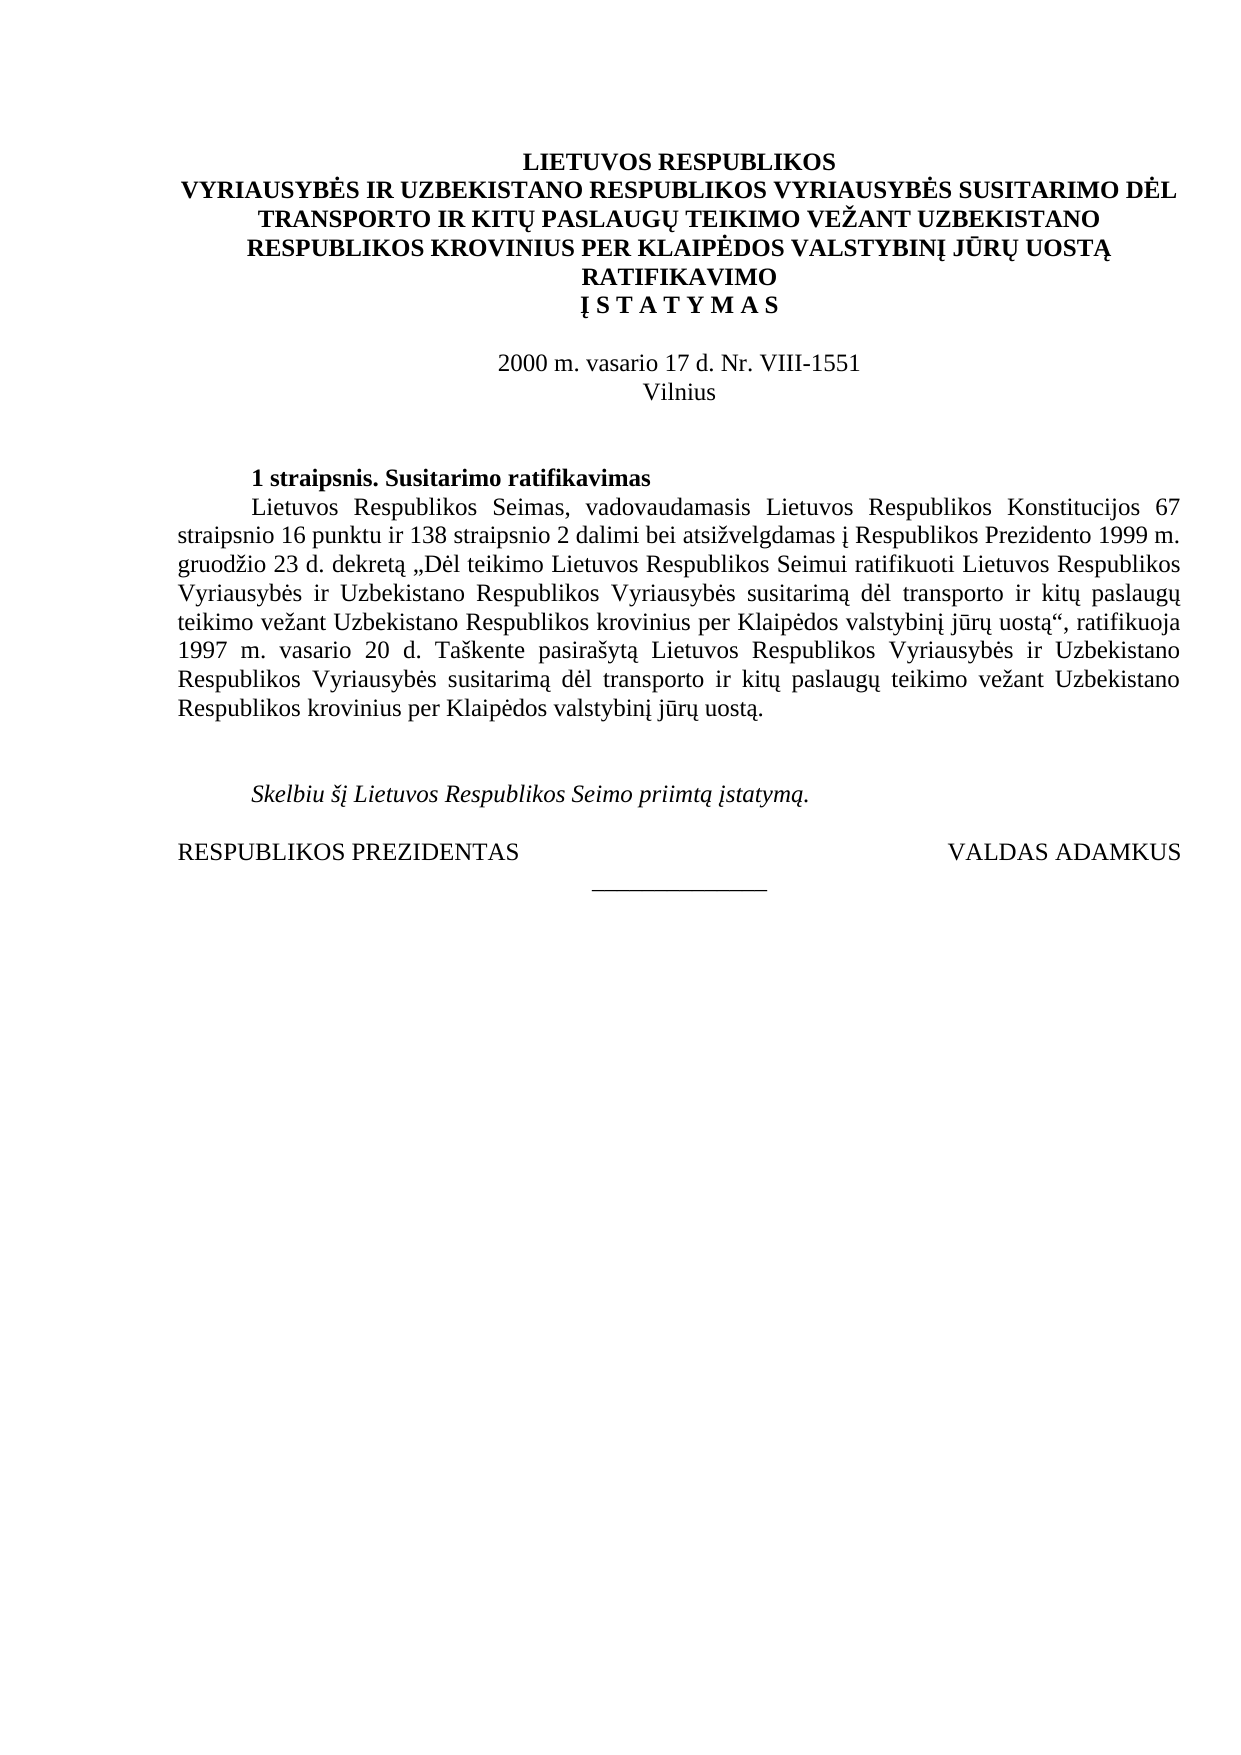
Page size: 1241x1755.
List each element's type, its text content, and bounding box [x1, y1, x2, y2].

text 1 straipsnis. Susitarimo ratifikavimas [177, 463, 1181, 492]
text ______________ [177, 866, 1181, 894]
text Į S T A T Y M A S [177, 291, 1181, 319]
text Vilnius [177, 377, 1181, 406]
text VYRIAUSYBĖS IR UZBEKISTANO RESPUBLIKOS VYRIAUSYBĖS SUSITARIMO DĖL TRANSPORTO IR KITŲ PASLAUGŲ TEIKIMO VEŽANT UZBEKISTANO RESPUBLIKOS KROVINIUS PER KLAIPĖDOS VALSTYBINĮ JŪRŲ UOSTĄ RATIFIKAVIMO [177, 176, 1181, 291]
text Skelbiu šį Lietuvos Respublikos Seimo priimtą įstatymą. [177, 779, 1181, 808]
text Lietuvos Respublikos Seimas, vadovaudamasis Lietuvos Respublikos Konstitucijos 67 straipsnio 16 punktu ir 138 straipsnio 2 dalimi bei atsižvelgdamas į Respublikos Prezidento 1999 m. gruodžio 23 d. dekretą „Dėl teikimo Lietuvos Respublikos Seimui ratifikuoti Lietuvos Respublikos Vyriausybės ir Uzbekistano Respublikos Vyriausybės susitarimą dėl transporto ir kitų paslaugų teikimo vežant Uzbekistano Respublikos krovinius per Klaipėdos valstybinį jūrų uostą“, ratifikuoja 1997 m. vasario 20 d. Taškente pasirašytą Lietuvos Respublikos Vyriausybės ir Uzbekistano Respublikos Vyriausybės susitarimą dėl transporto ir kitų paslaugų teikimo vežant Uzbekistano Respublikos krovinius per Klaipėdos valstybinį jūrų uostą. [177, 492, 1181, 722]
text RESPUBLIKOS PREZIDENTAS VALDAS ADAMKUS [177, 837, 1181, 866]
text 2000 m. vasario 17 d. Nr. VIII-1551 [177, 348, 1181, 377]
text LIETUVOS RESPUBLIKOS [177, 147, 1181, 176]
